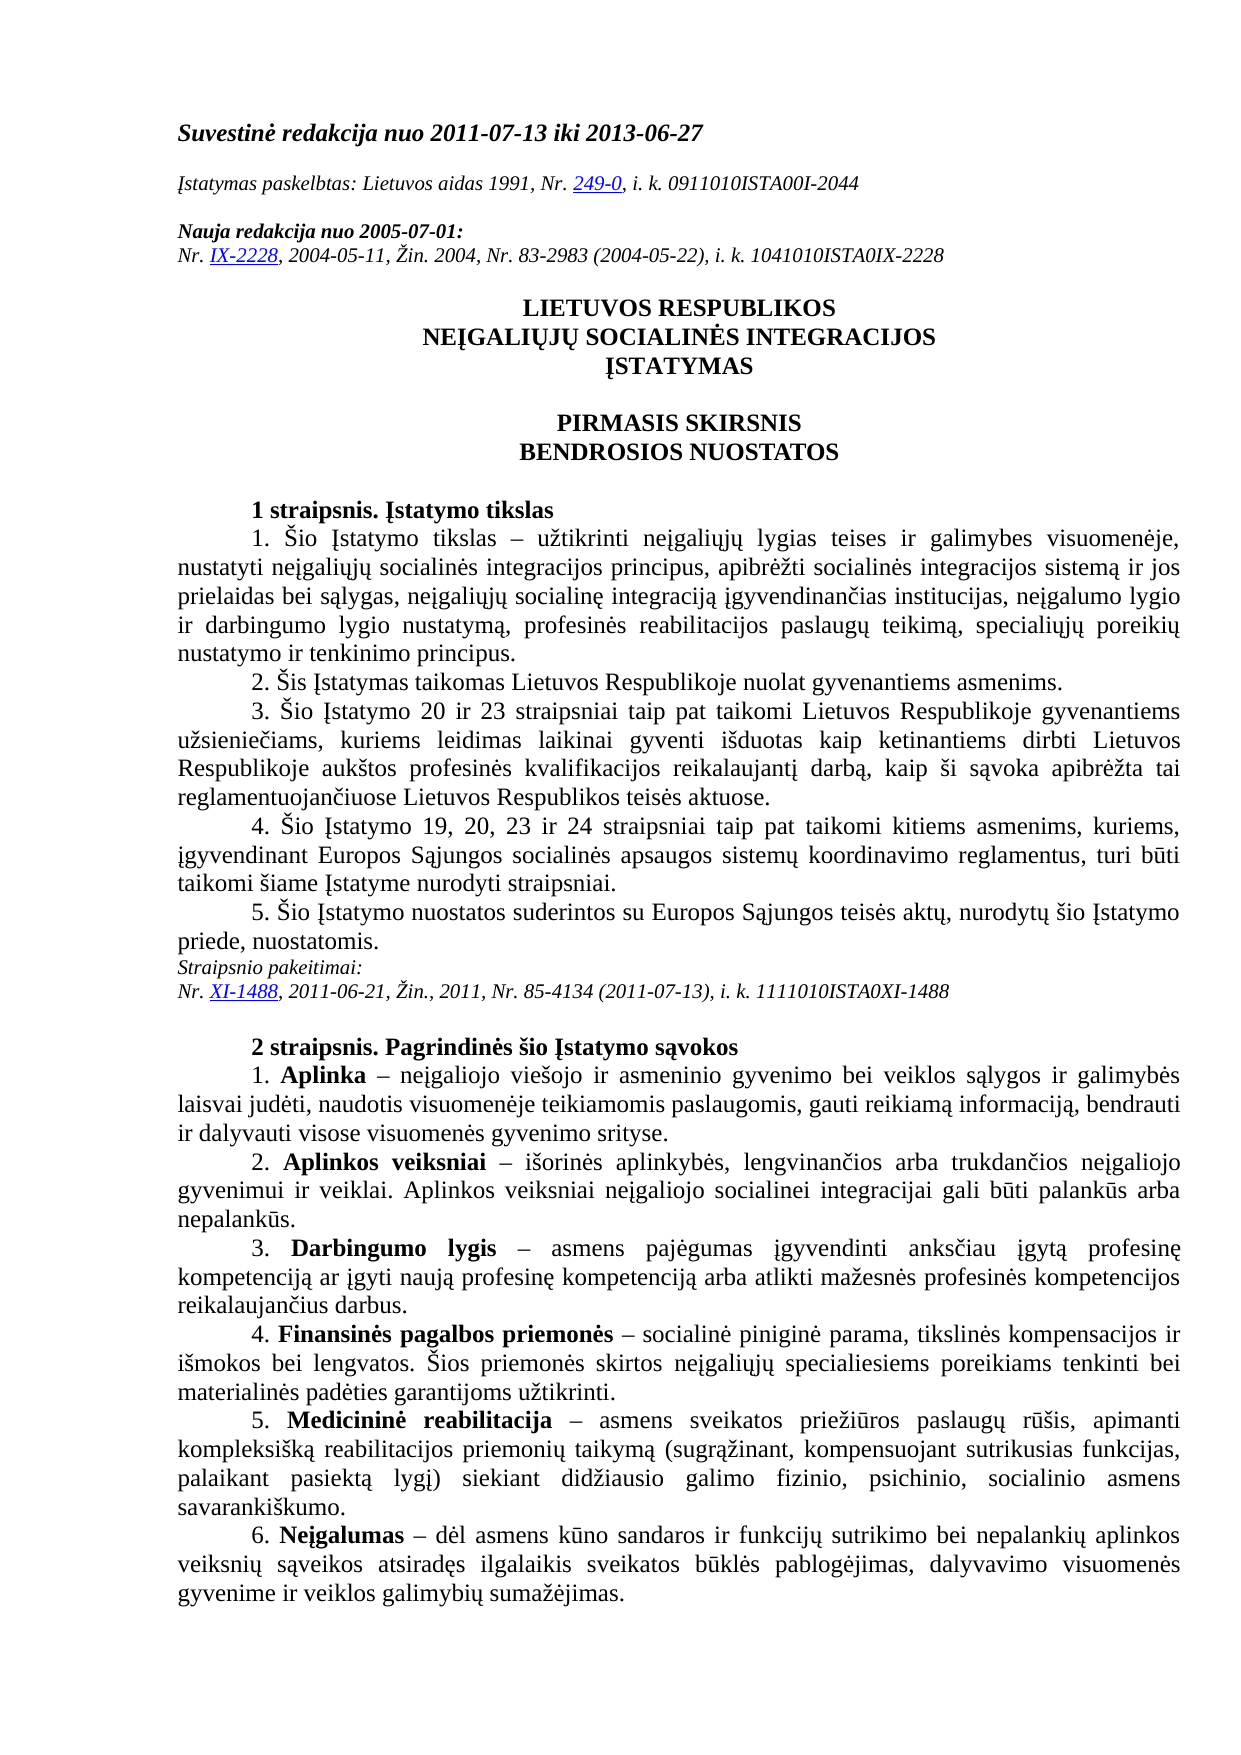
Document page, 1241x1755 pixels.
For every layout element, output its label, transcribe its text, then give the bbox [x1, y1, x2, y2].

text 3. Darbingumo lygis – asmens pajėgumas įgyvendinti anksčiau įgytą profesinę kompetenciją ar įgyti naują profesinę kompetenciją arba atlikti mažesnės profesinės kompetencijos reikalaujančius darbus. [177, 1233, 1181, 1319]
text 1. Aplinka – neįgaliojo viešojo ir asmeninio gyvenimo bei veiklos sąlygos ir galimybės laisvai judėti, naudotis visuomenėje teikiamomis paslaugomis, gauti reikiamą informaciją, bendrauti ir dalyvauti visose visuomenės gyvenimo srityse. [177, 1060, 1181, 1147]
text 1. Šio Įstatymo tikslas – užtikrinti neįgaliųjų lygias teises ir galimybes visuomenėje, nustatyti neįgaliųjų socialinės integracijos principus, apibrėžti socialinės integracijos sistemą ir jos prielaidas bei sąlygas, neįgaliųjų socialinę integraciją įgyvendinančias institucijas, neįgalumo lygio ir darbingumo lygio nustatymą, profesinės reabilitacijos paslaugų teikimą, specialiųjų poreikių nustatymo ir tenkinimo principus. [177, 523, 1181, 667]
text 4. Šio Įstatymo 19, 20, 23 ir 24 straipsniai taip pat taikomi kitiems asmenims, kuriems, įgyvendinant Europos Sąjungos socialinės apsaugos sistemų koordinavimo reglamentus, turi būti taikomi šiame Įstatyme nurodyti straipsniai. [177, 811, 1181, 897]
text 5. Medicininė reabilitacija – asmens sveikatos priežiūros paslaugų rūšis, apimanti kompleksišką reabilitacijos priemonių taikymą (sugrąžinant, kompensuojant sutrikusias funkcijas, palaikant pasiektą lygį) siekiant didžiausio galimo fizinio, psichinio, socialinio asmens savarankiškumo. [177, 1405, 1181, 1520]
text Įstatymas paskelbtas: Lietuvos aidas 1991, Nr. 249-0, i. k. 0911010ISTA00I-2044 [177, 171, 1181, 195]
text 2. Šis Įstatymas taikomas Lietuvos Respublikoje nuolat gyvenantiems asmenims. [177, 667, 1181, 696]
text Nauja redakcija nuo 2005-07-01: [177, 219, 1181, 243]
text 4. Finansinės pagalbos priemonės – socialinė piniginė parama, tikslinės kompensacijos ir išmokos bei lengvatos. Šios priemonės skirtos neįgaliųjų specialiesiems poreikiams tenkinti bei materialinės padėties garantijoms užtikrinti. [177, 1319, 1181, 1405]
text 2. Aplinkos veiksniai – išorinės aplinkybės, lengvinančios arba trukdančios neįgaliojo gyvenimui ir veiklai. Aplinkos veiksniai neįgaliojo socialinei integracijai gali būti palankūs arba nepalankūs. [177, 1147, 1181, 1233]
text 3. Šio Įstatymo 20 ir 23 straipsniai taip pat taikomi Lietuvos Respublikoje gyvenantiems užsieniečiams, kuriems leidimas laikinai gyventi išduotas kaip ketinantiems dirbti Lietuvos Respublikoje aukštos profesinės kvalifikacijos reikalaujantį darbą, kaip ši sąvoka apibrėžta tai reglamentuojančiuose Lietuvos Respublikos teisės aktuose. [177, 696, 1181, 811]
text Suvestinė redakcija nuo 2011-07-13 iki 2013-06-27 [177, 118, 1181, 147]
text Nr. XI-1488, 2011-06-21, Žin., 2011, Nr. 85-4134 (2011-07-13), i. k. 1111010ISTA0XI-1488 [177, 979, 1181, 1003]
text 6. Neįgalumas – dėl asmens kūno sandaros ir funkcijų sutrikimo bei nepalankių aplinkos veiksnių sąveikos atsiradęs ilgalaikis sveikatos būklės pablogėjimas, dalyvavimo visuomenės gyvenime ir veiklos galimybių sumažėjimas. [177, 1520, 1181, 1607]
text 5. Šio Įstatymo nuostatos suderintos su Europos Sąjungos teisės aktų, nurodytų šio Įstatymo priede, nuostatomis. [177, 897, 1181, 955]
text 1 straipsnis. Įstatymo tikslas [177, 495, 1181, 523]
text PIRMASIS SKIRSNIS [177, 408, 1181, 437]
text LIETUVOS RESPUBLIKOS NEĮGALIŲJŲ SOCIALINĖS INTEGRACIJOS ĮSTATYMAS [177, 293, 1181, 380]
text Nr. IX-2228, 2004-05-11, Žin. 2004, Nr. 83-2983 (2004-05-22), i. k. 1041010ISTA0IX-2228 [177, 243, 1181, 267]
text 2 straipsnis. Pagrindinės šio Įstatymo sąvokos [177, 1032, 1181, 1060]
text Straipsnio pakeitimai: [177, 955, 1181, 979]
text BENDROSIOS NUOSTATOS [177, 437, 1181, 466]
